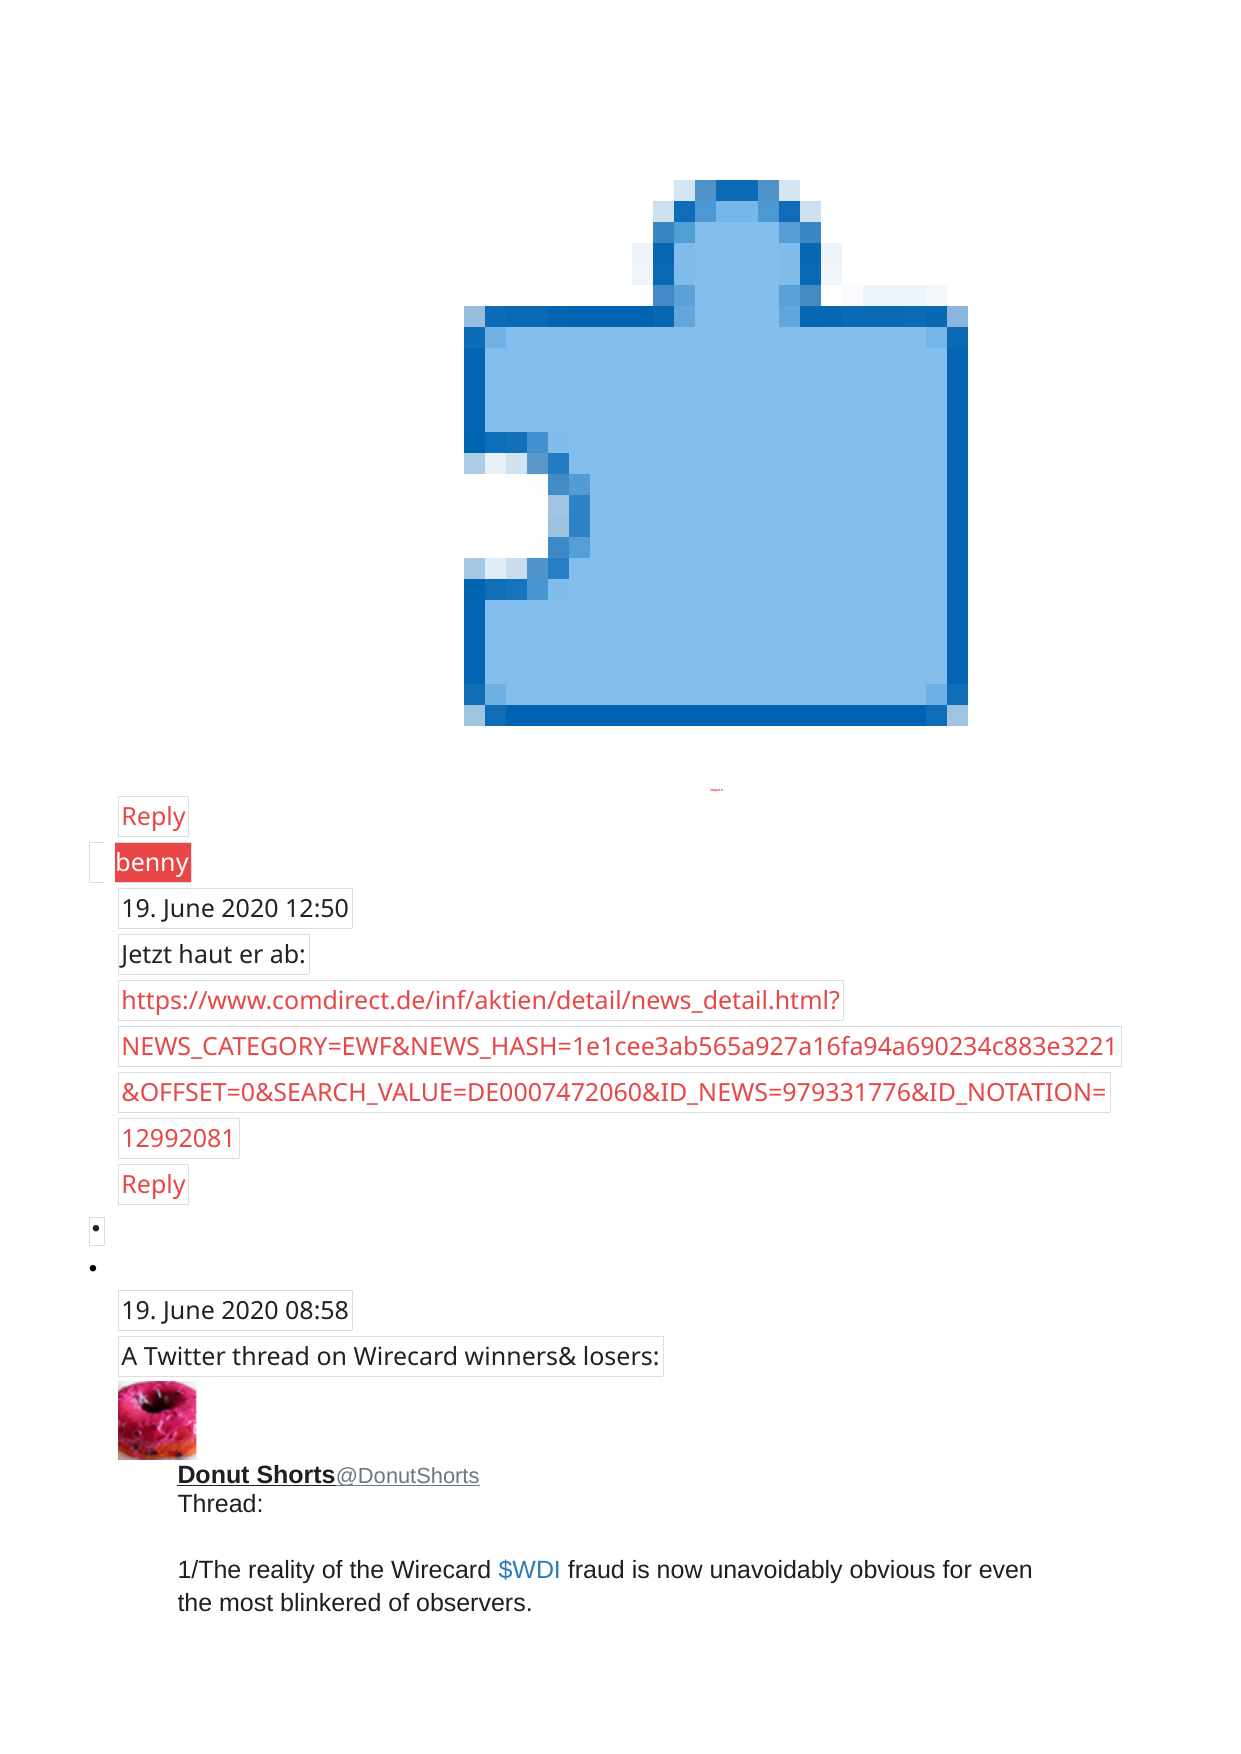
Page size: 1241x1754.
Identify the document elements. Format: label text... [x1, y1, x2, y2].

list 19. June 2020 12:50 [119, 889, 352, 928]
list Reply [119, 1165, 188, 1204]
list memyselfandi007 [118, 1251, 1122, 1284]
list [664, 1336, 1122, 1376]
list [353, 888, 1122, 928]
list 19. June 2020 08:58 [119, 1291, 352, 1330]
list Donut Shorts@DonutShorts [177, 1460, 1063, 1489]
list &OFFSET=0&SEARCH_VALUE=DE0007472060&ID_NEWS=979331776&ID_NOTATION=12992081 [118, 1067, 1122, 1158]
list A Twitter thread on Wirecard winners& losers: [119, 1337, 663, 1376]
list [353, 1290, 1122, 1330]
picture [118, 1381, 197, 1460]
list [310, 934, 1122, 974]
list [189, 1164, 1122, 1204]
list Reply [119, 797, 188, 836]
list https://www.comdirect.de/inf/aktien/detail/news_detail.html? [118, 980, 1122, 1026]
list benny [118, 843, 191, 882]
list [192, 842, 1122, 882]
list [189, 796, 1122, 836]
list Jetzt haut er ab: [119, 935, 309, 974]
list Thread: 1/The reality of the Wirecard $WDI fraud is now unavoidably obvious for even the most blinkered of observers. [177, 1489, 1063, 1616]
list NEWS_CATEGORY=EWF&NEWS_HASH=1e1cee3ab565a927a16fa94a690234c883e3221 [119, 1027, 1121, 1066]
